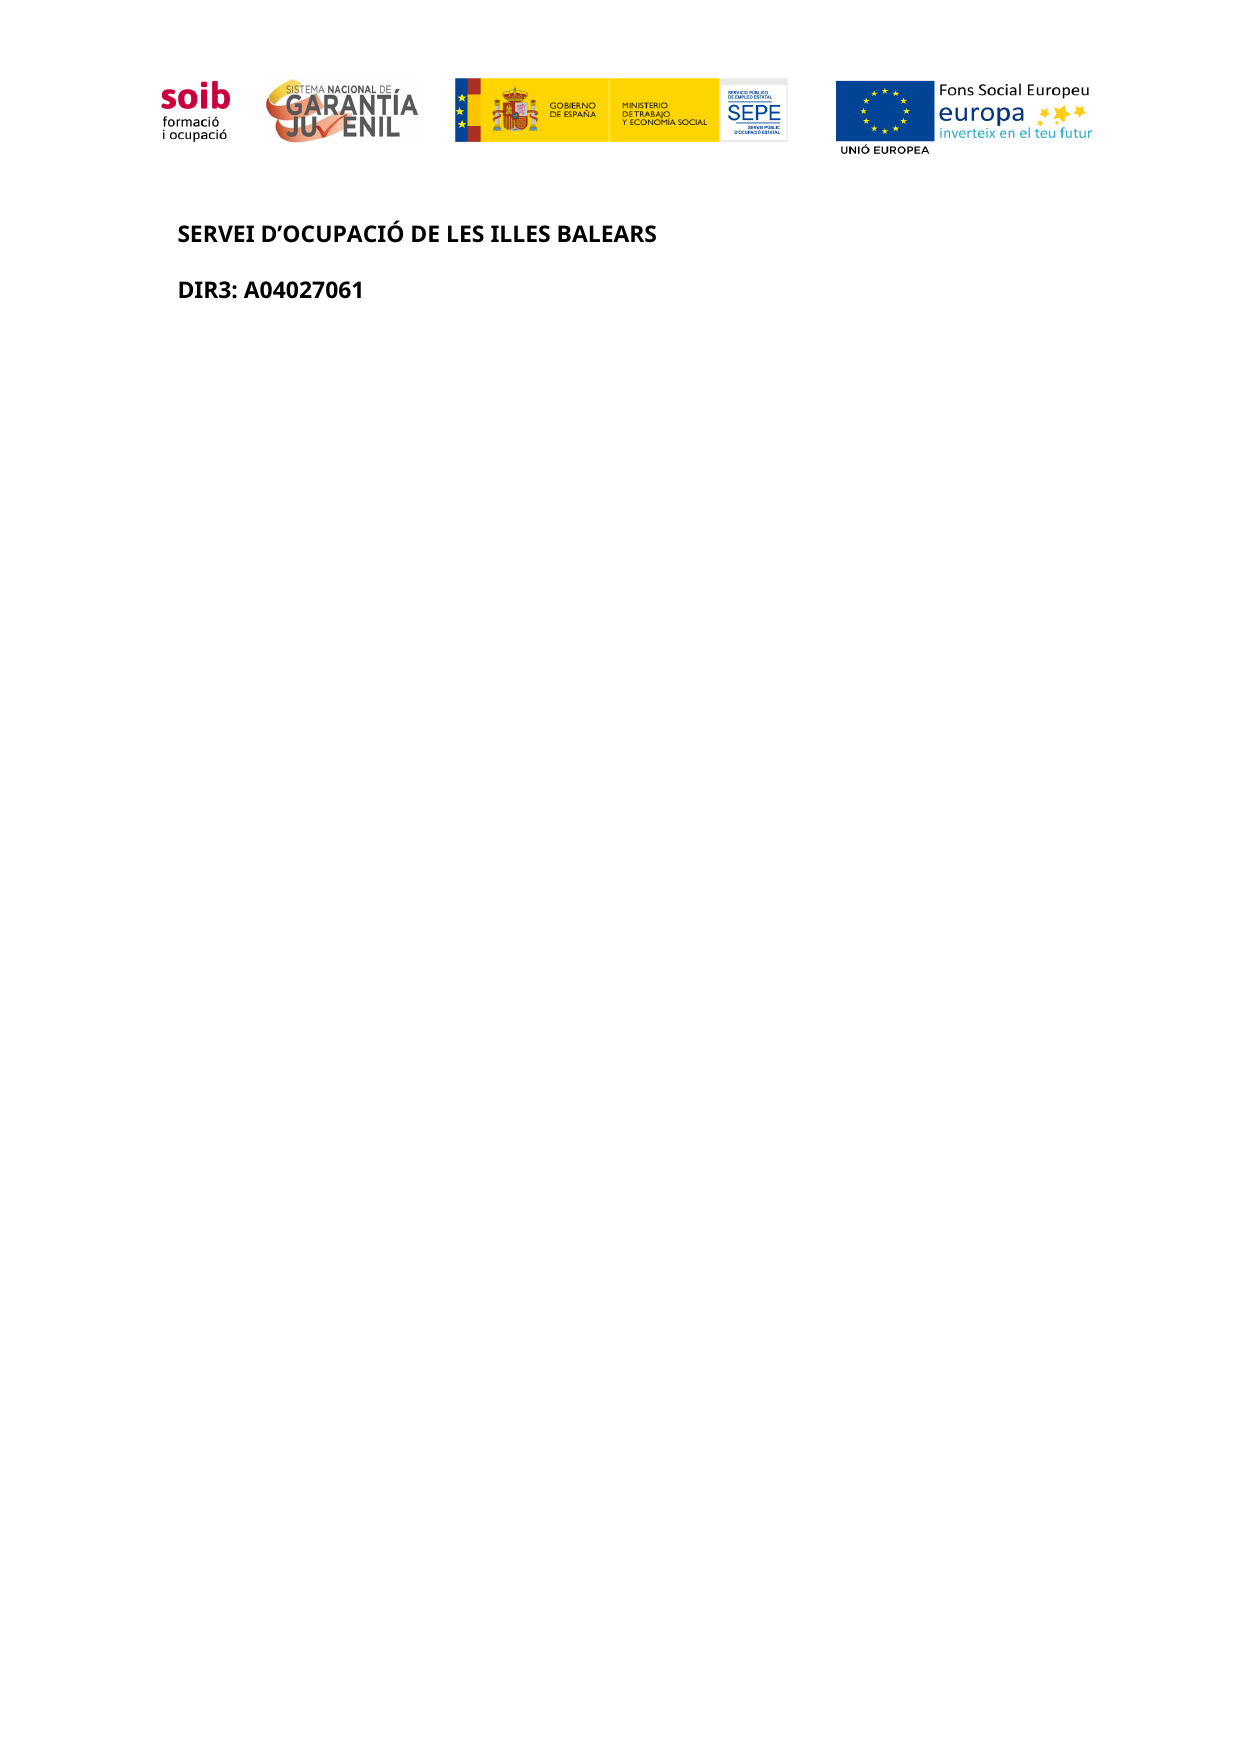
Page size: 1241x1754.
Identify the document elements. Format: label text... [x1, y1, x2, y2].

text SERVEI D’OCUPACIÓ DE LES ILLES BALEARS [177, 218, 1122, 249]
text DIR3: A04027061 [177, 274, 1122, 306]
picture [156, 73, 1100, 161]
